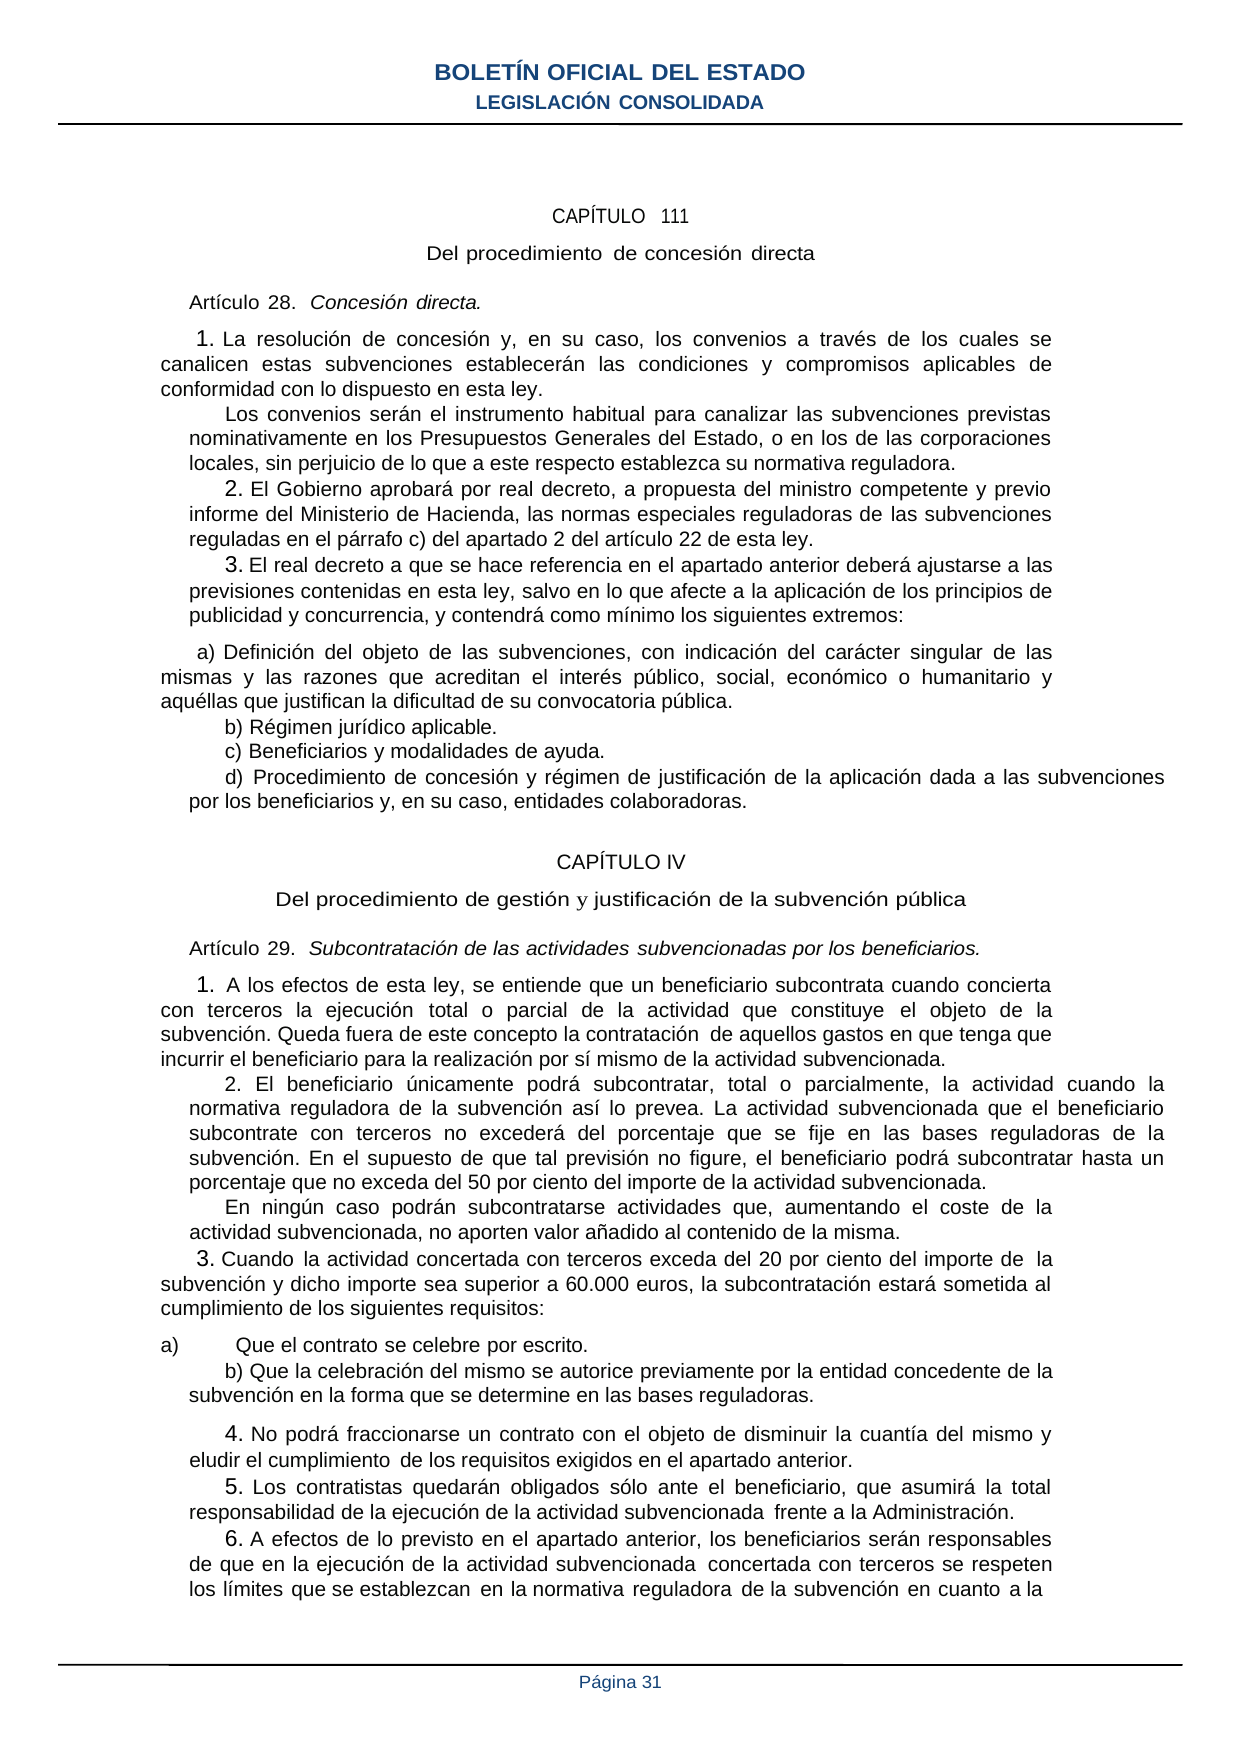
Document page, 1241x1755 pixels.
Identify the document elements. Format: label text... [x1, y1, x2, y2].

text Artículo 29. Subcontratación de las actividades subvencionadas por los beneficiarios. [189, 937, 1166, 959]
list Procedimiento de concesión y régimen de justificación de la aplicación dada a las subvenciones por los beneficiarios y, en su caso, entidades colaboradoras. [189, 764, 1166, 813]
list El real decreto a que se hace referencia en el apartado anterior deberá ajustarse a las previsiones contenidas en esta ley, salvo en lo que afecte a la aplicación de los principios de publicidad y concurrencia, y contendrá como mínimo los siguientes extremos: [189, 551, 1053, 627]
list Que el contrato se celebre por escrito. [160, 1333, 1166, 1357]
text Del procedimiento de concesión directa [260, 242, 981, 265]
text CAPÍTULO IV [260, 850, 982, 874]
list La resolución de concesión y, en su caso, los convenios a través de los cuales se canalicen estas subvenciones establecerán las condiciones y compromisos aplicables de conformidad con lo dispuesto en esta ley. [160, 325, 1053, 401]
list El Gobierno aprobará por real decreto, a propuesta del ministro competente y previo informe del Ministerio de Hacienda, las normas especiales reguladoras de las subvenciones reguladas en el párrafo c) del apartado 2 del artículo 22 de esta ley. [189, 475, 1052, 551]
list Los contratistas quedarán obligados sólo ante el beneficiario, que asumirá la total responsabilidad de la ejecución de la actividad subvencionada frente a la Administración. [189, 1473, 1052, 1524]
list A los efectos de esta ley, se entiende que un beneficiario subcontrata cuando concierta con terceros la ejecución total o parcial de la actividad que constituye el objeto de la subvención. Queda fuera de este concepto la contratación de aquellos gastos en que tenga que incurrir el beneficiario para la realización por sí mismo de la actividad subvencionada. [160, 971, 1053, 1071]
text En ningún caso podrán subcontratarse actividades que, aumentando el coste de la actividad subvencionada, no aporten valor añadido al contenido de la misma. [189, 1195, 1053, 1243]
list No podrá fraccionarse un contrato con el objeto de disminuir la cuantía del mismo y eludir el cumplimiento de los requisitos exigidos en el apartado anterior. [189, 1420, 1053, 1472]
list Definición del objeto de las subvenciones, con indicación del carácter singular de las mismas y las razones que acreditan el interés público, social, económico o humanitario y aquéllas que justifican la dificultad de su convocatoria pública. [160, 640, 1053, 713]
list Que la celebración del mismo se autorice previamente por la entidad concedente de la subvención en la forma que se determine en las bases reguladoras. [189, 1358, 1053, 1407]
text Artículo 28. Concesión directa. [189, 291, 1166, 313]
list Beneficiarios y modalidades de ayuda. [224, 739, 1166, 763]
text CAPÍTULO 111 [260, 204, 981, 228]
list Régimen jurídico aplicable. [224, 714, 1166, 738]
list A efectos de lo previsto en el apartado anterior, los beneficiarios serán responsables de que en la ejecución de la actividad subvencionada concertada con terceros se respeten los límites que se establezcan en la normativa reguladora de la subvención en cuanto a la [189, 1525, 1053, 1601]
text Los convenios serán el instrumento habitual para canalizar las subvenciones previstas nominativamente en los Presupuestos Generales del Estado, o en los de las corporaciones locales, sin perjuicio de lo que a este respecto establezca su normativa reguladora. [189, 401, 1052, 474]
list Cuando la actividad concertada con terceros exceda del 20 por ciento del importe de la subvención y dicho importe sea superior a 60.000 euros, la subcontratación estará sometida al cumplimiento de los siguientes requisitos: [160, 1244, 1053, 1320]
text Del procedimiento de gestión y justificación de la subvención pública [260, 887, 981, 911]
list El beneficiario únicamente podrá subcontratar, total o parcialmente, la actividad cuando la normativa reguladora de la subvención así lo prevea. La actividad subvencionada que el beneficiario subcontrate con terceros no excederá del porcentaje que se fije en las bases reguladoras de la subvención. En el supuesto de que tal previsión no figure, el beneficiario podrá subcontratar hasta un porcentaje que no exceda del 50 por ciento del importe de la actividad subvencionada. [189, 1072, 1166, 1194]
